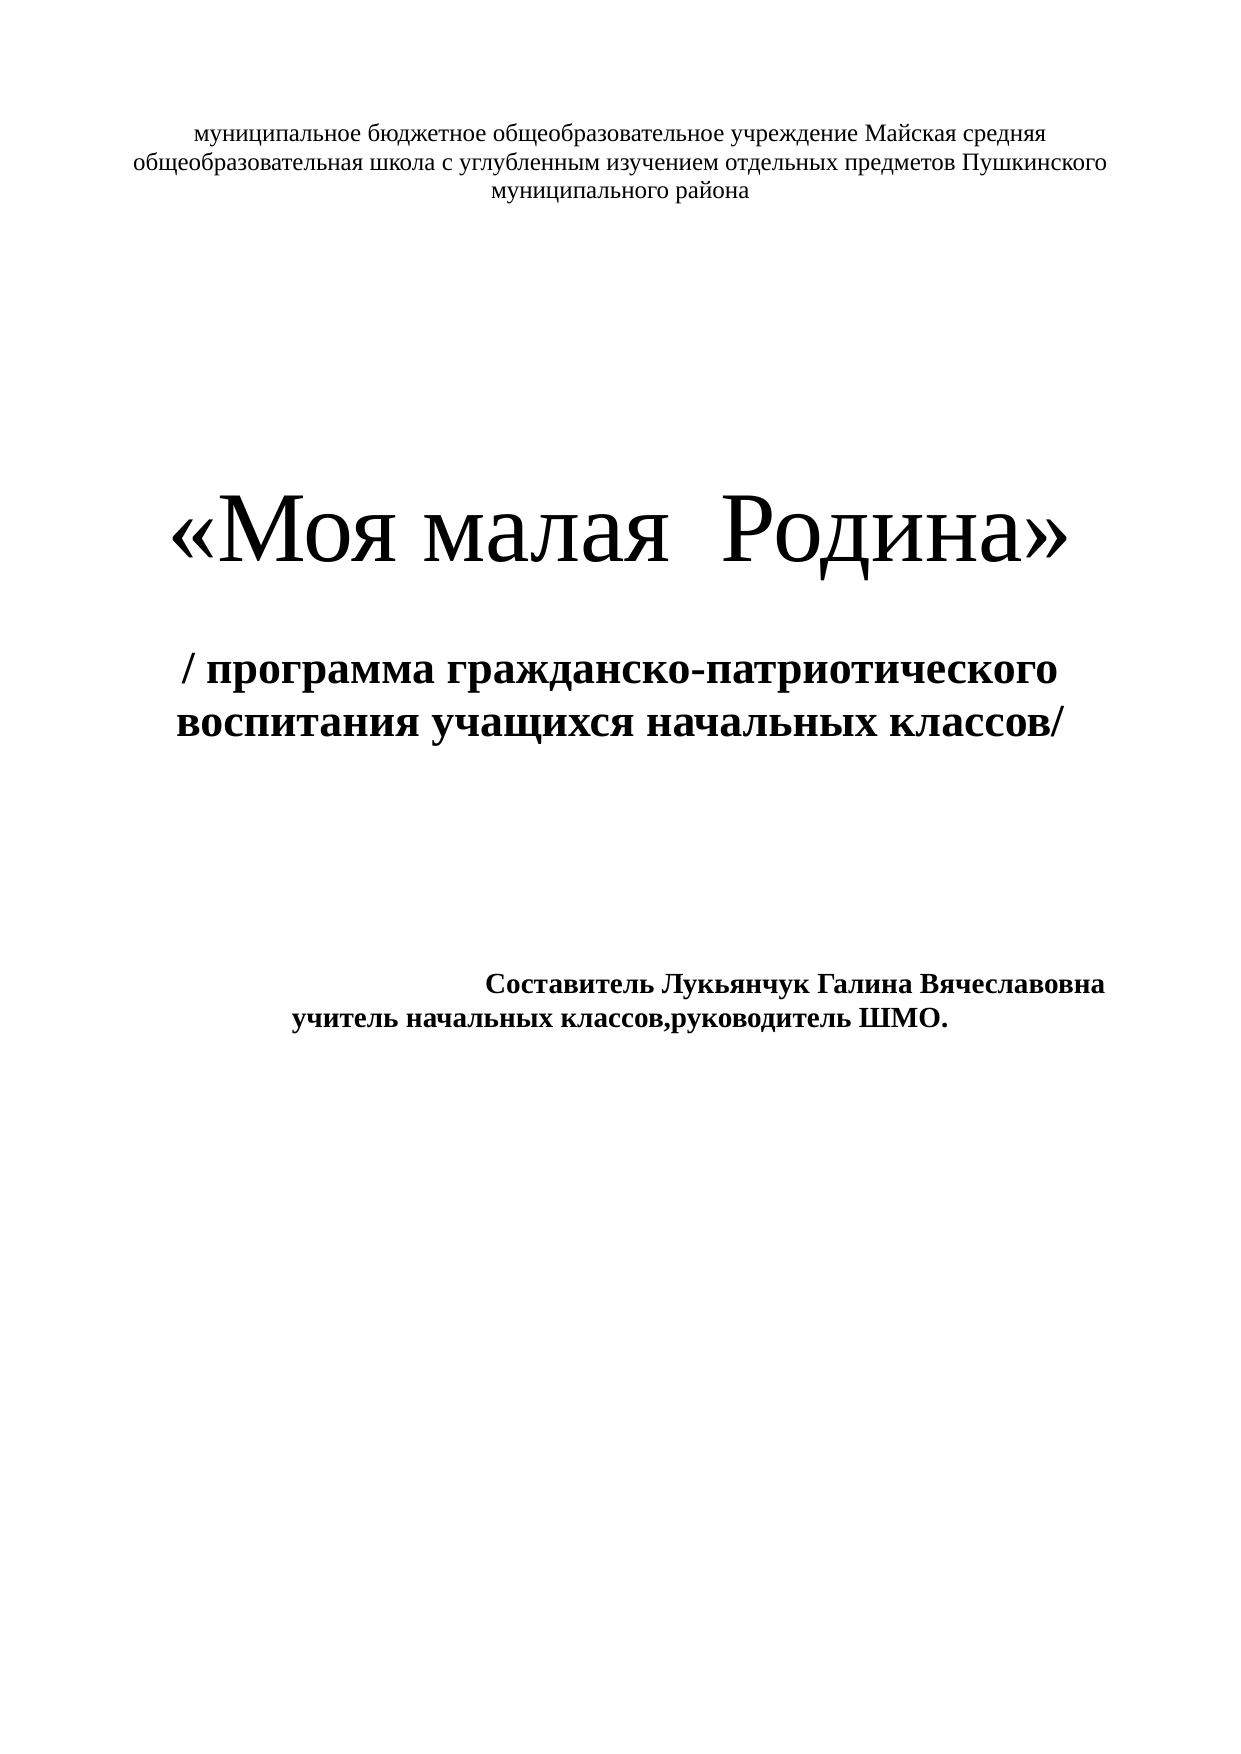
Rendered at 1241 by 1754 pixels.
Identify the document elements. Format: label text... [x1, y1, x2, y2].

text муниципальное бюджетное общеобразовательное учреждение Майская средняя общеобразовательная школа с углубленным изучением отдельных предметов Пушкинского муниципального района [118, 118, 1122, 204]
text учитель начальных классов,руководитель ШМО. [118, 1000, 1122, 1033]
text Составитель Лукьянчук Галина Вячеславовна [118, 966, 1122, 1000]
text «Моя малая Родина» [118, 468, 1122, 583]
text / программа гражданско-патриотического воспитания учащихся начальных классов/ [118, 640, 1122, 746]
